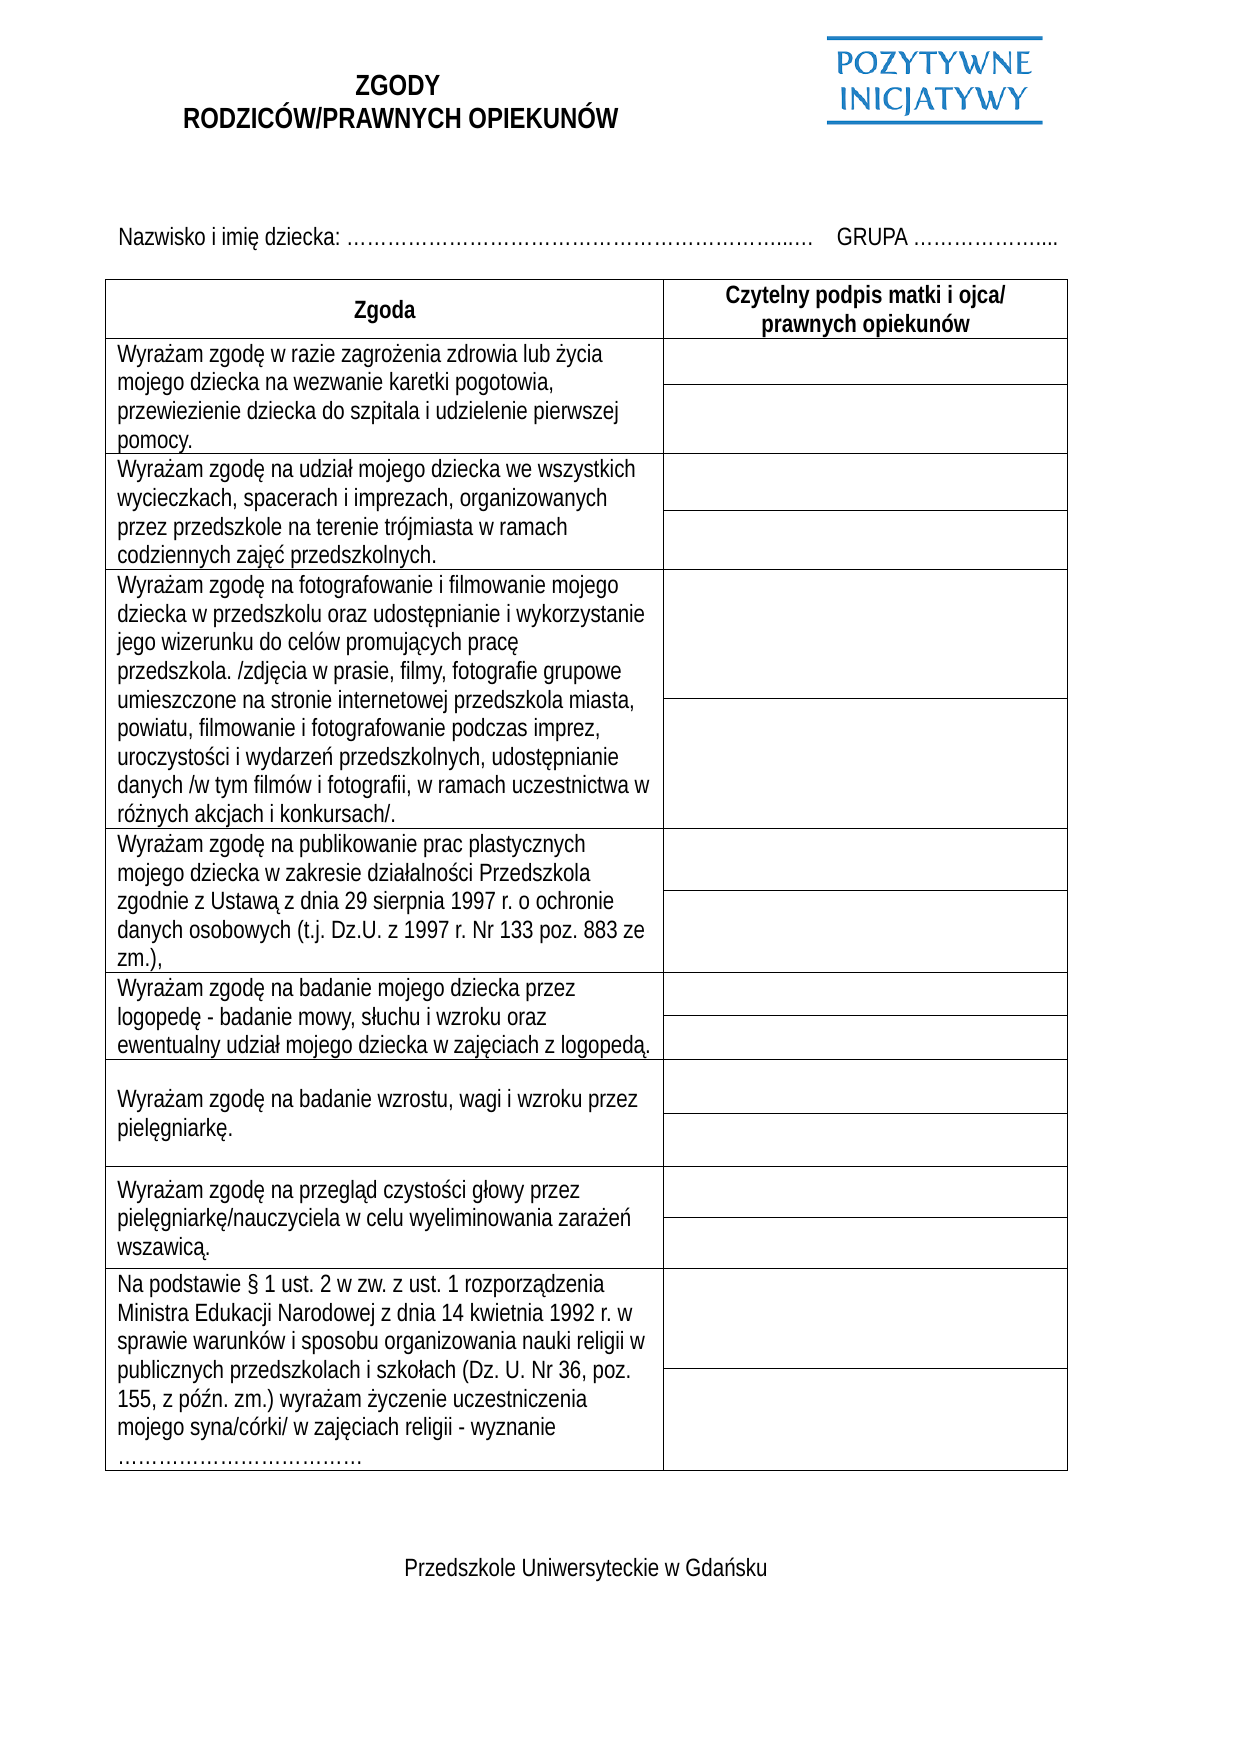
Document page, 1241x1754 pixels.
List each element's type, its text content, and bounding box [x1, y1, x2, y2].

table_cell Wyrażam zgodę na fotografowanie i filmowanie mojego dziecka w przedszkolu oraz udostępnianie i wykorzystanie jego wizerunku do celów promujących pracę przedszkola. /zdjęcia w prasie, filmy, fotografie grupowe umieszczone na stronie internetowej przedszkola miasta, powiatu, filmowanie i fotografowanie podczas imprez, uroczystości i wydarzeń przedszkolnych, udostępnianie danych /w tym filmów i fotografii, w ramach uczestnictwa w różnych akcjach i konkursach/. [106, 570, 663, 828]
table_cell [664, 829, 1067, 890]
table_cell [664, 891, 1067, 972]
table_cell Wyrażam zgodę na publikowanie prac plastycznych mojego dziecka w zakresie działalności Przedszkola zgodnie z Ustawą z dnia 29 sierpnia 1997 r. o ochronie danych osobowych (t.j. Dz.U. z 1997 r. Nr 133 poz. 883 ze zm.), [106, 829, 663, 972]
table_cell [664, 454, 1067, 510]
table_cell [664, 339, 1067, 383]
table_cell [664, 1016, 1067, 1059]
table_cell [664, 1369, 1067, 1469]
table_cell Wyrażam zgodę na przegląd czystości głowy przez pielęgniarkę/nauczyciela w celu wyeliminowania zarażeń wszawicą. [106, 1167, 663, 1268]
table_cell [664, 973, 1067, 1015]
text ZGODY [166, 68, 635, 102]
table_cell [664, 570, 1067, 698]
picture [808, 19, 1061, 139]
text RODZICÓW/PRAWNYCH OPIEKUNÓW [166, 102, 635, 135]
table_cell Wyrażam zgodę na badanie mojego dziecka przez logopedę - badanie mowy, słuchu i wzroku oraz ewentualny udział mojego dziecka w zajęciach z logopedą. [106, 973, 663, 1059]
table_cell [664, 1060, 1067, 1113]
table_cell [664, 1167, 1067, 1217]
table_cell [664, 385, 1067, 453]
table_cell Na podstawie § 1 ust. 2 w zw. z ust. 1 rozporządzenia Ministra Edukacji Narodowej z dnia 14 kwietnia 1992 r. w sprawie warunków i sposobu organizowania nauki religii w publicznych przedszkolach i szkołach (Dz. U. Nr 36, poz. 155, z późn. zm.) wyrażam życzenie uczestniczenia mojego syna/córki/ w zajęciach religii - wyznanie ……………………………… [106, 1269, 663, 1469]
table_header Zgoda [106, 280, 663, 338]
table_cell [664, 699, 1067, 828]
table_cell Wyrażam zgodę w razie zagrożenia zdrowia lub życia mojego dziecka na wezwanie karetki pogotowia, przewiezienie dziecka do szpitala i udzielenie pierwszej pomocy. [106, 339, 663, 453]
table_cell [664, 1269, 1067, 1368]
table_cell Wyrażam zgodę na badanie wzrostu, wagi i wzroku przez pielęgniarkę. [106, 1060, 663, 1166]
table_cell Wyrażam zgodę na udział mojego dziecka we wszystkich wycieczkach, spacerach i imprezach, organizowanych przez przedszkole na terenie trójmiasta w ramach codziennych zajęć przedszkolnych. [106, 454, 663, 569]
table_cell [664, 511, 1067, 569]
text Nazwisko i imię dziecka: ………………………………………………………...… GRUPA ……………….... [118, 222, 1122, 251]
table_cell [664, 1114, 1067, 1166]
table_header Czytelny podpis matki i ojca/ prawnych opiekunów [664, 280, 1067, 338]
table_cell [664, 1218, 1067, 1268]
text Przedszkole Uniwersyteckie w Gdańsku [120, 1554, 1114, 1582]
